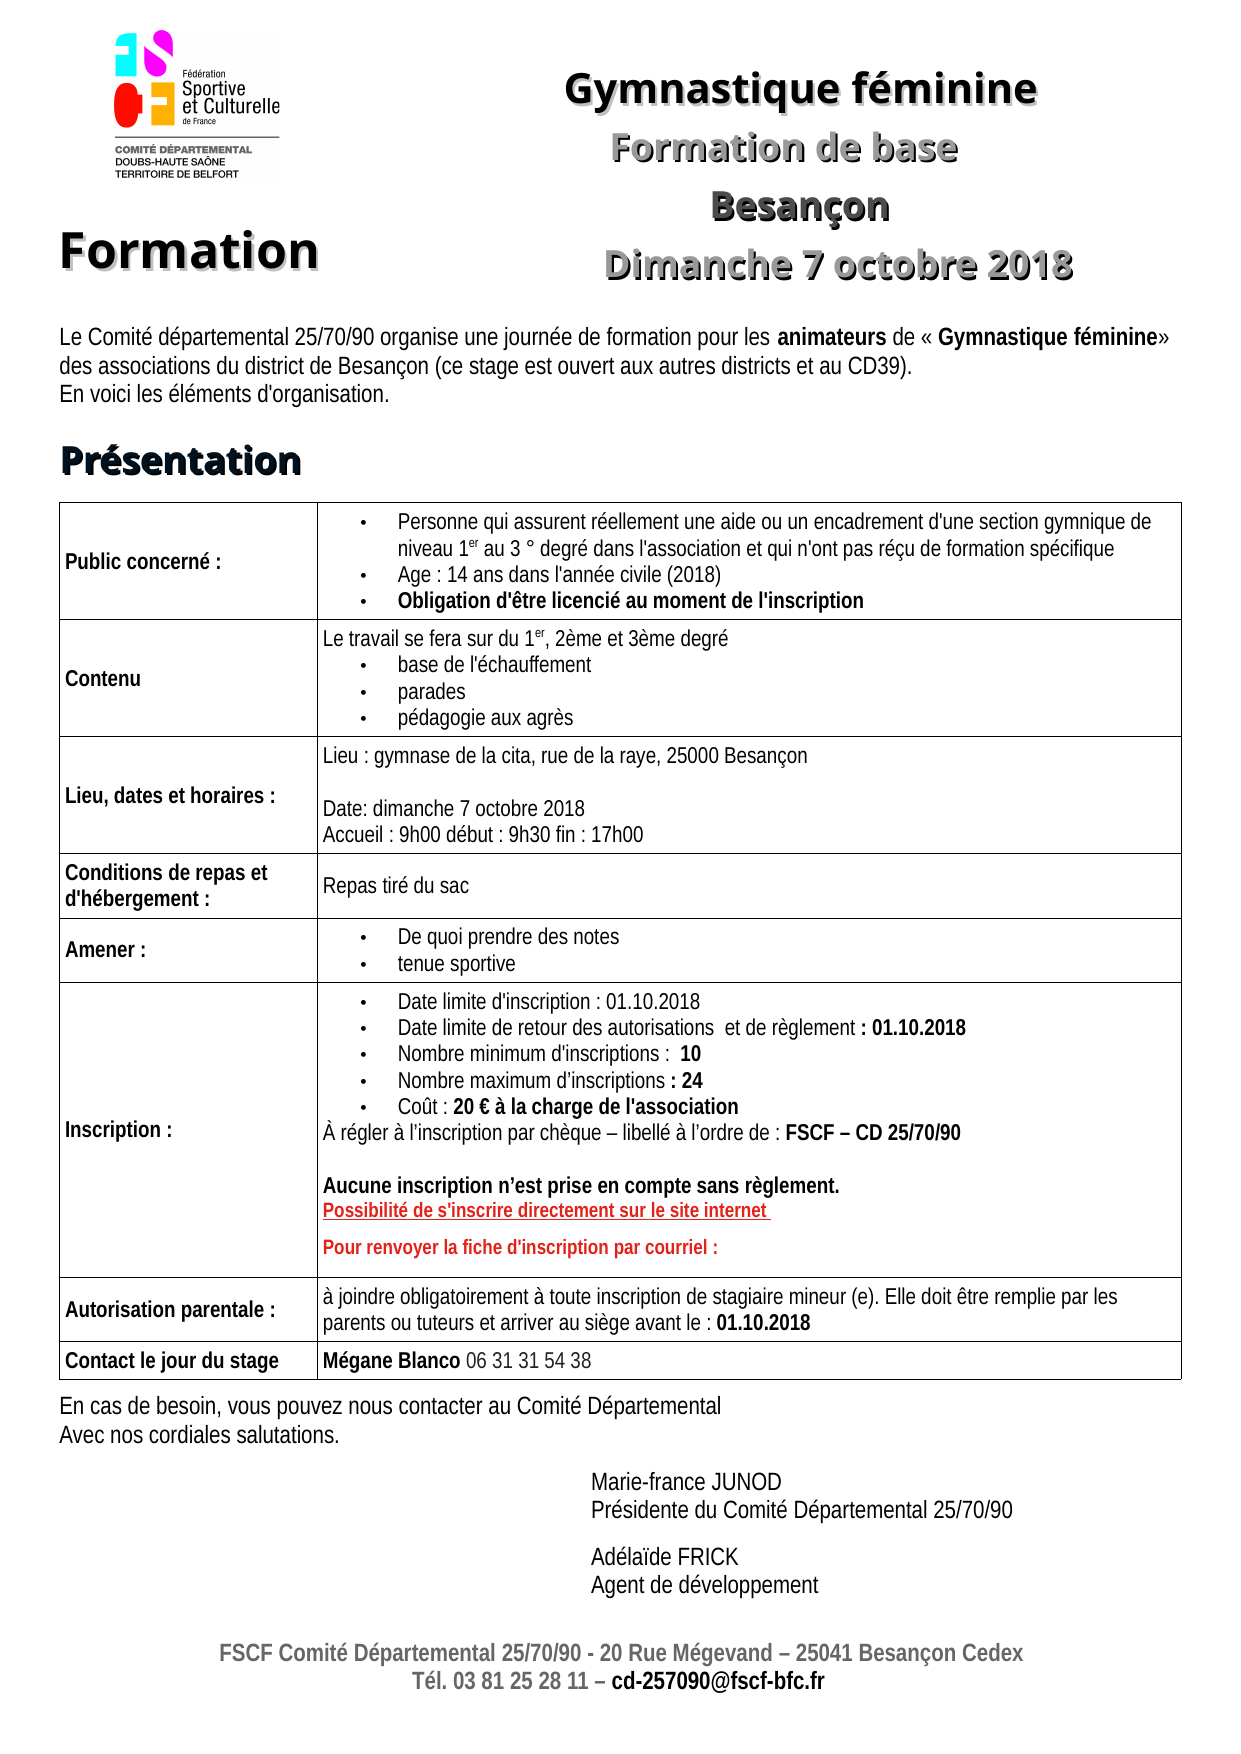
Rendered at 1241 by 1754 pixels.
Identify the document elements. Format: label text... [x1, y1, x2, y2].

table_cell Repas tiré du sac [318, 854, 1181, 917]
text Marie-france JUNOD Présidente du Comité Départemental 25/70/90 [591, 1467, 1181, 1524]
table_header Public concerné : [60, 503, 317, 619]
table_cell Amener : [60, 919, 317, 982]
text En voici les éléments d'organisation. [59, 379, 1181, 408]
text Adélaïde FRICK Agent de développement [591, 1542, 1181, 1599]
table_cell Date limite d'inscription : 01.10.2018 Date limite de retour des autorisations et de règlement : 01.10.2018 Nombre minimum d'inscriptions : 10 Nombre maximum d’inscriptions : 24 Coût : 20 € à la charge de l'association À régler à l’inscription par chèque – libellé à l’ordre de : FSCF – CD 25/70/90 Aucune inscription n’est prise en compte sans règlement. Possibilité de s'inscrire directement sur le site internet Pour renvoyer la fiche d'inscription par courriel : [318, 983, 1181, 1277]
table_cell Contenu [60, 620, 317, 736]
subtitle Présentation [59, 433, 1181, 484]
text En cas de besoin, vous pouvez nous contacter au Comité Départemental Avec nos cordiales salutations. [59, 1391, 1181, 1448]
table_cell Conditions de repas et d'hébergement : [60, 854, 317, 917]
table_header Personne qui assurent réellement une aide ou un encadrement d'une section gymnique de niveau 1er au 3 ° degré dans l'association et qui n'ont pas réçu de formation spécifique Age : 14 ans dans l'année civile (2018) Obligation d'être licencié au moment de l'inscription [318, 503, 1181, 619]
picture [114, 30, 280, 180]
table_cell Le travail se fera sur du 1er, 2ème et 3ème degré base de l'échauffement parades pédagogie aux agrès [318, 620, 1181, 736]
table_cell Mégane Blanco 06 31 31 54 38 [318, 1342, 1181, 1379]
table_cell Lieu : gymnase de la cita, rue de la raye, 25000 Besançon Date: dimanche 7 octobre 2018 Accueil : 9h00 début : 9h30 fin : 17h00 [318, 737, 1181, 853]
table_cell Autorisation parentale : [60, 1278, 317, 1341]
table_cell De quoi prendre des notes tenue sportive [318, 919, 1181, 982]
table_cell Inscription : [60, 983, 317, 1277]
table_cell Lieu, dates et horaires : [60, 737, 317, 853]
table_cell à joindre obligatoirement à toute inscription de stagiaire mineur (e). Elle doit être remplie par les parents ou tuteurs et arriver au siège avant le : 01.10.2018 [318, 1278, 1181, 1341]
table_cell Contact le jour du stage [60, 1342, 317, 1379]
text Le Comité départemental 25/70/90 organise une journée de formation pour les animateurs de « Gymnastique féminine» des associations du district de Besançon (ce stage est ouvert aux autres districts et au CD39). [59, 322, 1181, 379]
